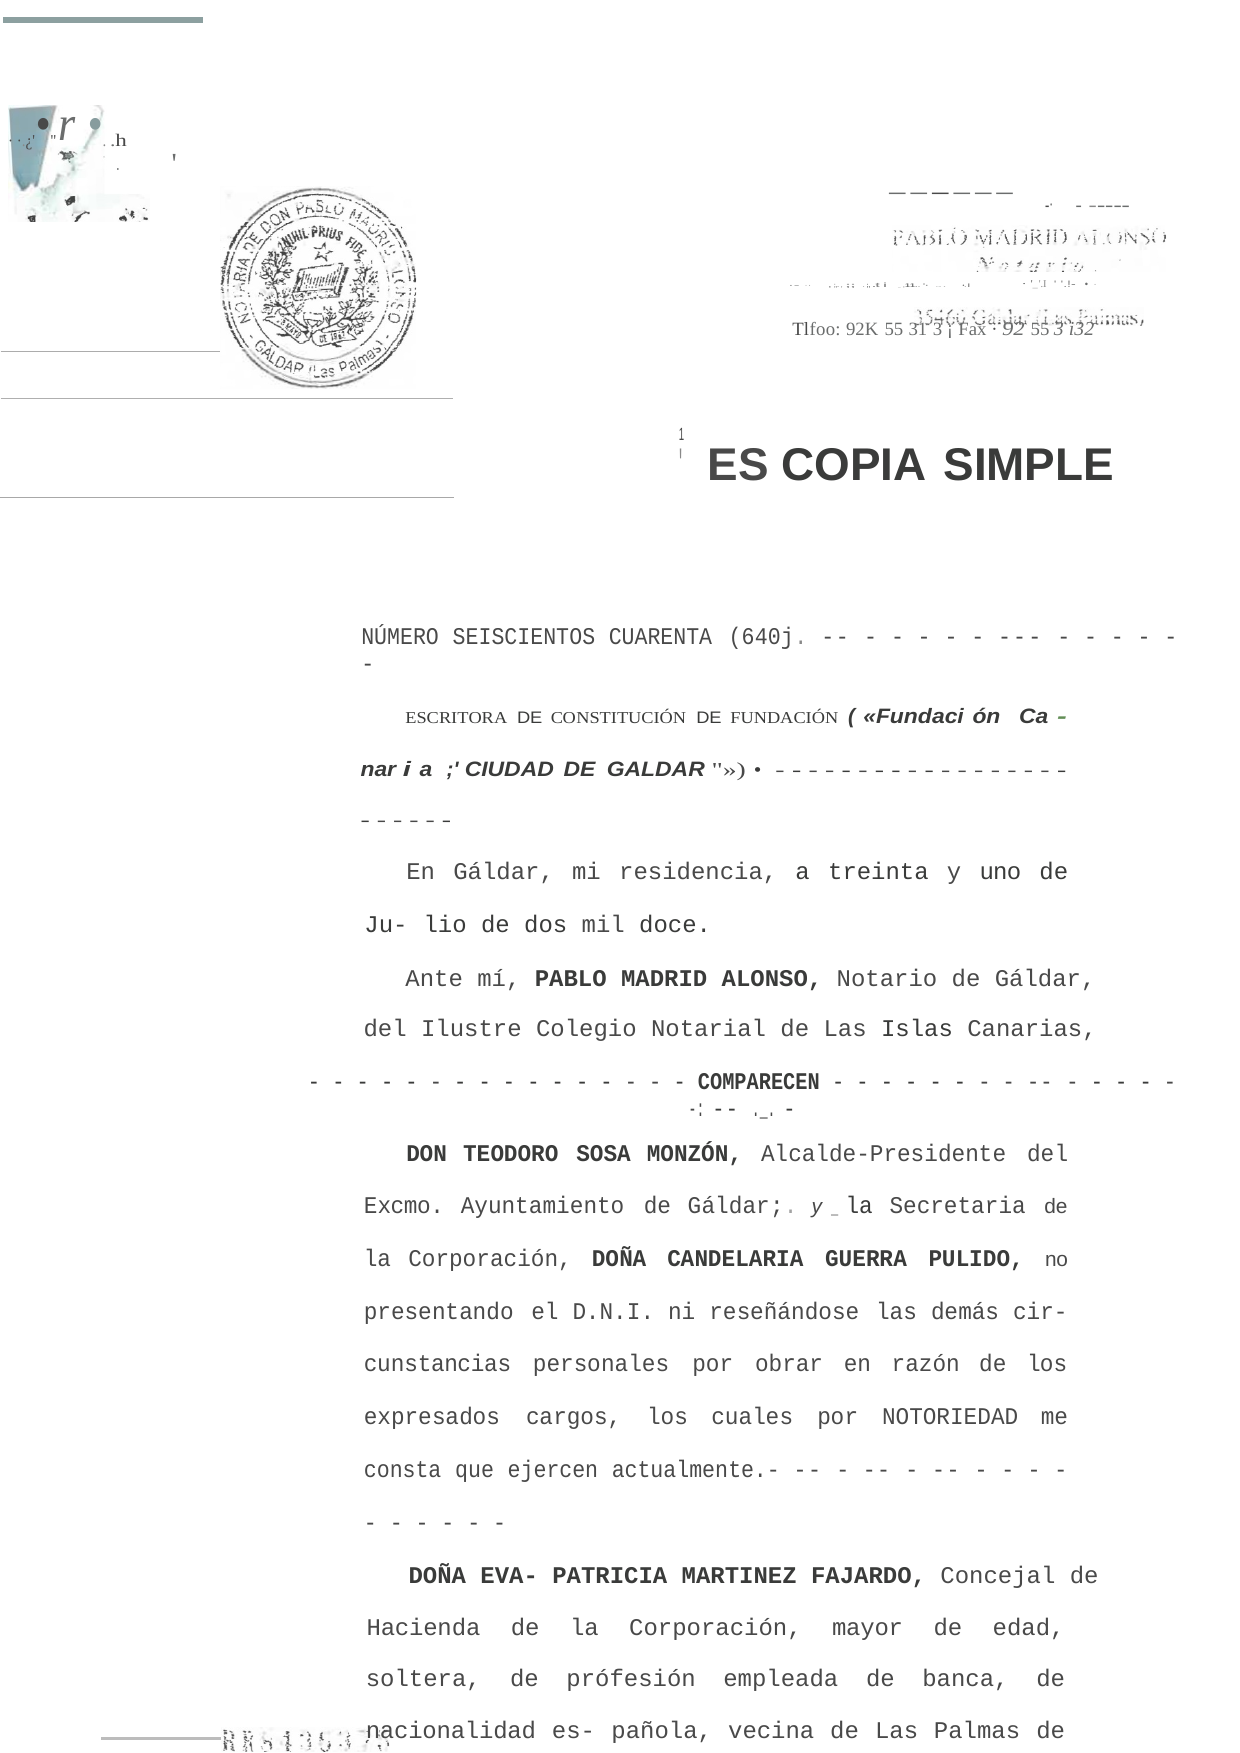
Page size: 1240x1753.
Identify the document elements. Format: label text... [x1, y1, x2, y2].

text ------ [150, 180, 1018, 203]
text ' [171, 146, 1018, 179]
text del Ilustre Colegio Notarial de Las Islas Canarias, [363, 1017, 1177, 1044]
text NÚMERO SEISCIENTOS CUARENTA (640j. -- - - - - - --- - - - - - - [361, 625, 1177, 679]
text ------ [0, 180, 8, 203]
text Ante mí, PABLO MADRID ALONSO, Notario de Gáldar, [363, 966, 1177, 991]
text ' ES COPIA SIMPLE [679, 443, 1177, 490]
text ESCRITORA DE CONSTITUCIÓN DE FUNDACIÓN ( «Fundaci ón Ca - nar i a ;' CIUDAD DE GALDAR "») • - - - - - - - - - - - - - - - - - - - - - - - - [360, 704, 1066, 831]
text 1 [186, 429, 1177, 443]
text [0, 278, 220, 289]
text DON TEODORO SOSA MONZÓN, Alcalde-Presidente del Excmo. Ayuntamiento de Gáldar;. y _ la Secretaria de la Corporación, DOÑA CANDELARIA GUERRA PULIDO, no presentando el D.N.I. ni reseñándose las demás cir- cunstancias personales por obrar en razón de los expresados cargos, los cuales por NOTORIEDAD me consta que ejercen actualmente.- -- - -- - -- - - - - - - - - - - [364, 1141, 1068, 1537]
text Tlfoo: 92K 55 31 3 ¡ Fax · 92 55 3 i32 [417, 317, 1096, 339]
text - - - - - - - - - - - - - - - - COMPARECEN - - - - - - - - -- - - - - - -: -- ._. - [307, 1069, 1177, 1124]
text -· - ----- [1045, 193, 1177, 216]
text [0, 317, 220, 339]
text DOÑA EVA- PATRICIA MARTINEZ FAJARDO, Concejal de [408, 1563, 1177, 1589]
text En Gáldar, mi residencia, a treinta y uno de Ju- lio de dos mil doce. [364, 859, 1068, 940]
text ·- ·· , ;,. , ;; . ;, .t i _ ,11.. '· .... . •. I · '_'.I ' '.!- • · [417, 278, 1096, 289]
text Hacienda de la Corporación, mayor de edad, soltera, de prófesión empleada de banca, de nacionalidad es- pañola, vecina de Las Palmas de [366, 1615, 1065, 1746]
